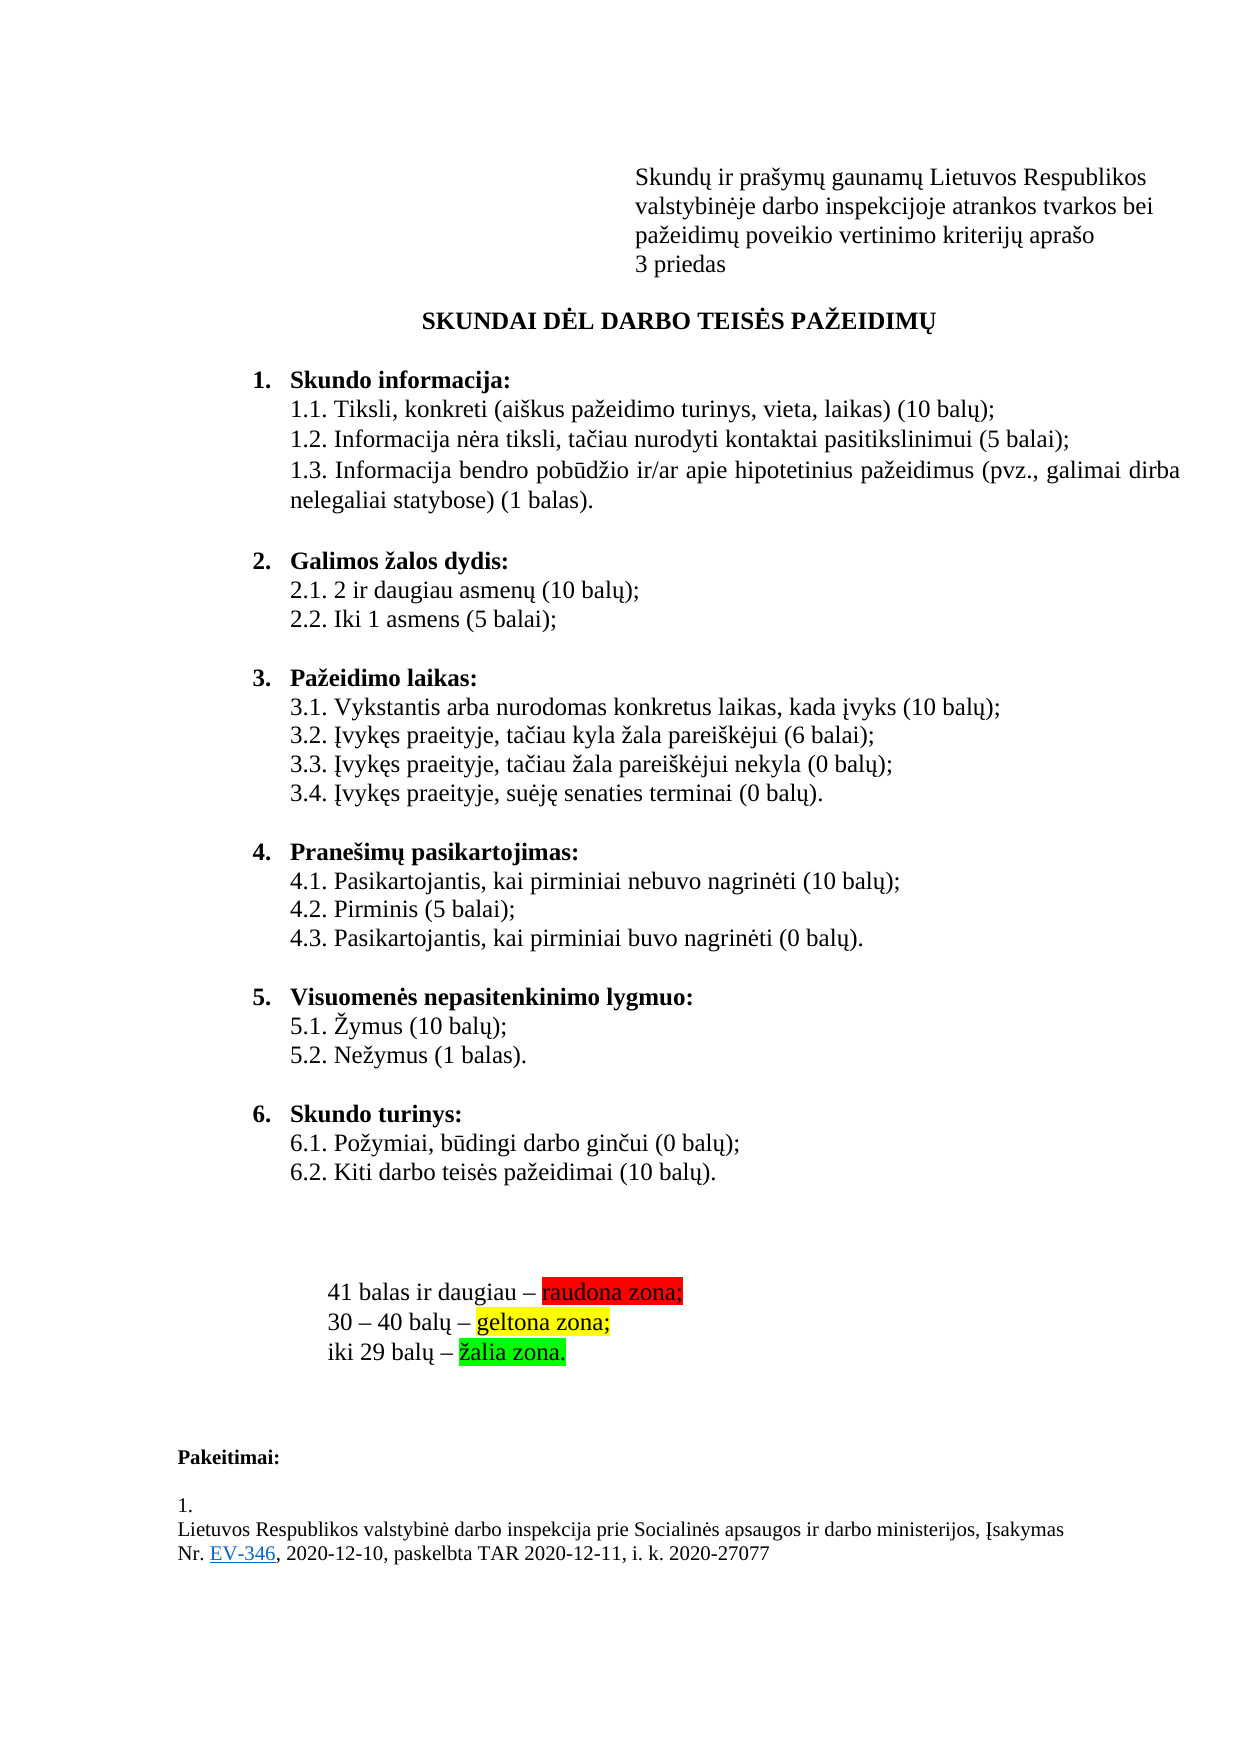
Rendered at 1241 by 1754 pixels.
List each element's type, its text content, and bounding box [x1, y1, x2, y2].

text 30 – 40 balų – geltona zona; [327, 1307, 1181, 1336]
text 4.3. Pasikartojantis, kai pirminiai buvo nagrinėti (0 balų). [290, 923, 1181, 952]
text 5.2. Nežymus (1 balas). [290, 1040, 1181, 1069]
text 6.2. Kiti darbo teisės pažeidimai (10 balų). [290, 1157, 1181, 1185]
text 3.4. Įvykęs praeityje, suėję senaties terminai (0 balų). [290, 778, 1181, 807]
text 4. Pranešimų pasikartojimas: [252, 837, 1181, 866]
text 3. Pažeidimo laikas: [252, 663, 1181, 692]
text 5. Visuomenės nepasitenkinimo lygmuo: [252, 982, 1181, 1011]
text 4.1. Pasikartojantis, kai pirminiai nebuvo nagrinėti (10 balų); [290, 866, 1181, 894]
text 3.1. Vykstantis arba nurodomas konkretus laikas, kada įvyks (10 balų); [290, 692, 1181, 720]
text Nr. EV-346, 2020-12-10, paskelbta TAR 2020-12-11, i. k. 2020-27077 [177, 1541, 1181, 1565]
text 6. Skundo turinys: [252, 1099, 1181, 1128]
text Lietuvos Respublikos valstybinė darbo inspekcija prie Socialinės apsaugos ir darbo ministerijos, Įsakymas [177, 1517, 1181, 1541]
text SKUNDAI DĖL DARBO TEISĖS PAŽEIDIMŲ [177, 306, 1181, 335]
text 2.2. Iki 1 asmens (5 balai); [290, 604, 1181, 632]
text iki 29 balų – žalia zona. [327, 1337, 1181, 1366]
text 3.2. Įvykęs praeityje, tačiau kyla žala pareiškėjui (6 balai); [290, 720, 1181, 749]
text 2.1. 2 ir daugiau asmenų (10 balų); [290, 575, 1181, 604]
text 1.2. Informacija nėra tiksli, tačiau nurodyti kontaktai pasitikslinimui (5 balai); [290, 424, 1181, 453]
text 5.1. Žymus (10 balų); [290, 1011, 1181, 1040]
text 3.3. Įvykęs praeityje, tačiau žala pareiškėjui nekyla (0 balų); [290, 749, 1181, 778]
text 41 balas ir daugiau – raudona zona; [327, 1277, 1181, 1305]
text 2. Galimos žalos dydis: [252, 546, 1181, 575]
text pažeidimų poveikio vertinimo kriterijų aprašo [635, 220, 1181, 249]
text 4.2. Pirminis (5 balai); [290, 894, 1181, 923]
text 1. [177, 1493, 1181, 1517]
text 1.3. Informacija bendro pobūdžio ir/ar apie hipotetinius pažeidimus (pvz., galimai dirba nelegaliai statybose) (1 balas). [290, 455, 1181, 514]
text Pakeitimai: [177, 1445, 1181, 1469]
text Skundų ir prašymų gaunamų Lietuvos Respublikos [635, 162, 1181, 191]
text valstybinėje darbo inspekcijoje atrankos tvarkos bei [635, 191, 1181, 220]
text 6.1. Požymiai, būdingi darbo ginčui (0 balų); [290, 1128, 1181, 1157]
text 1. Skundo informacija: [252, 365, 1181, 394]
text 3 priedas [635, 249, 1181, 277]
text 1.1. Tiksli, konkreti (aiškus pažeidimo turinys, vieta, laikas) (10 balų); [290, 394, 1181, 423]
